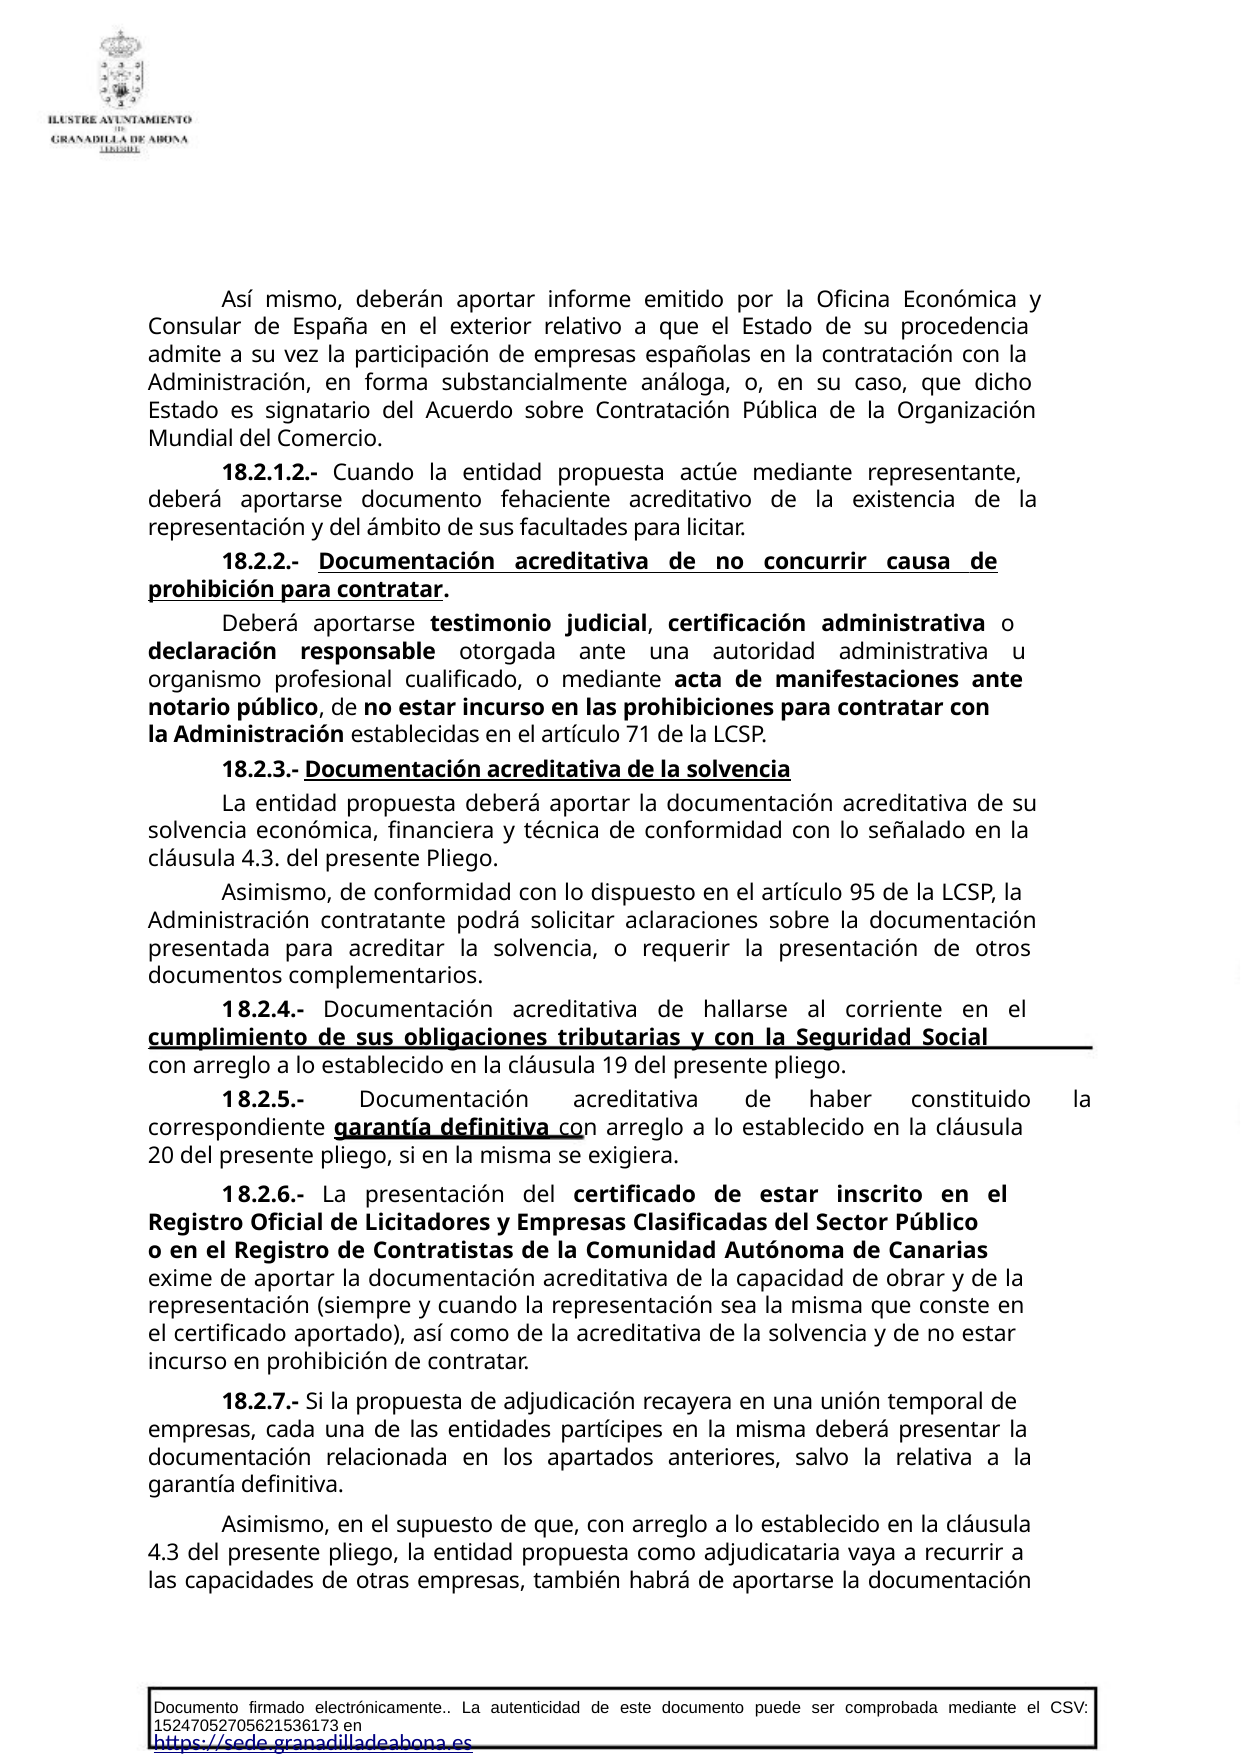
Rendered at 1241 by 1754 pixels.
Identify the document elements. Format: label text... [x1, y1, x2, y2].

text Mundial del Comercio. [148, 424, 1118, 452]
text acreditativa [573, 1085, 733, 1113]
text con arreglo a lo establecido en la cláusula 19 del presente pliego. [148, 1051, 1117, 1079]
text Deberá aportarse testimonio judicial, certificación administrativa o [221, 609, 1118, 637]
text notario público, de no estar incurso en las prohibiciones para contratar con [148, 693, 1118, 721]
text 1 [221, 996, 238, 1023]
text deberá aportarse documento fehaciente acreditativo de la existencia de la [148, 486, 1118, 513]
text Consular de España en el exterior relativo a que el Estado de su procedencia [148, 313, 1118, 340]
text de [744, 1085, 797, 1113]
text cumplimiento de sus obligaciones tributarias y con la Seguridad Social [148, 1023, 1117, 1051]
text Documentación [359, 1085, 562, 1113]
text incurso en prohibición de contratar. [148, 1347, 1117, 1375]
text Administración contratante podrá solicitar aclaraciones sobre la documentación [148, 906, 1117, 934]
text prohibición para contratar. [148, 575, 511, 603]
text cláusula 4.3. del presente Pliego. [148, 844, 1117, 872]
text documentos complementarios. [148, 962, 1117, 989]
text Así mismo, deberán aportar informe emitido por la Oficina Económica y [221, 285, 1118, 313]
text 1 [221, 1085, 238, 1113]
text las capacidades de otras empresas, también habrá de aportarse la documentación [148, 1566, 1118, 1594]
text solvencia económica, financiera y técnica de conformidad con lo señalado en la [148, 817, 1117, 844]
text 8.2.5.- [238, 1085, 335, 1113]
text Documento firmado electrónicamente.. La autenticidad de este documento puede ser comprobada mediante el CSV: [153, 1699, 1113, 1718]
text declaración responsable otorgada ante una autoridad administrativa u [148, 637, 1118, 665]
text garantía definitiva. [148, 1471, 1118, 1498]
text 8.2.6.- La presentación del certificado de estar inscrito en el [238, 1181, 1118, 1208]
text 18.2.3.- Documentación acreditativa de la solvencia [221, 755, 899, 783]
text representación y del ámbito de sus facultades para licitar. [148, 513, 1118, 541]
text exime de aportar la documentación acreditativa de la capacidad de obrar y de la [148, 1264, 1117, 1292]
text o en el Registro de Contratistas de la Comunidad Autónoma de Canarias [148, 1236, 1117, 1264]
text constituido [911, 1085, 1061, 1113]
text representación (siempre y cuando la representación sea la misma que conste en [148, 1292, 1117, 1319]
text documentación relacionada en los apartados anteriores, salvo la relativa a la [148, 1443, 1118, 1471]
text presentada para acreditar la solvencia, o requerir la presentación de otros [148, 934, 1117, 962]
text 18.2.2.- Documentación acreditativa de no concurrir causa de [221, 548, 1118, 575]
text haber [808, 1085, 899, 1113]
text la [1073, 1085, 1118, 1113]
text correspondiente garantía definitiva con arreglo a lo establecido en la cláusula [148, 1113, 1117, 1141]
text la Administración establecidas en el artículo 71 de la LCSP. [148, 721, 1118, 748]
text Estado es signatario del Acuerdo sobre Contratación Pública de la Organización [148, 396, 1118, 424]
text Asimismo, de conformidad con lo dispuesto en el artículo 95 de la LCSP, la [221, 878, 1117, 906]
text La entidad propuesta deberá aportar la documentación acreditativa de su [221, 789, 1117, 817]
text admite a su vez la participación de empresas españolas en la contratación con la [148, 340, 1118, 368]
text 15247052705621536173 en https://sede.granadilladeabona.es [153, 1717, 642, 1754]
text 4.3 del presente pliego, la entidad propuesta como adjudicataria vaya a recurrir a [148, 1538, 1118, 1566]
text empresas, cada una de las entidades partícipes en la misma deberá presentar la [148, 1415, 1118, 1443]
text 18.2.7.- Si la propuesta de adjudicación recayera en una unión temporal de [221, 1387, 1118, 1415]
text el certificado aportado), así como de la acreditativa de la solvencia y de no estar [148, 1319, 1117, 1347]
text Registro Oficial de Licitadores y Empresas Clasificadas del Sector Público [148, 1208, 1117, 1236]
text 20 del presente pliego, si en la misma se exigiera. [148, 1141, 1117, 1169]
text 8.2.4.- Documentación acreditativa de hallarse al corriente en el [238, 996, 1118, 1023]
text 1 [221, 1181, 238, 1208]
text 18.2.1.2.- Cuando la entidad propuesta actúe mediante representante, [221, 458, 1118, 486]
text Administración, en forma substancialmente análoga, o, en su caso, que dicho [148, 368, 1118, 396]
text Asimismo, en el supuesto de que, con arreglo a lo establecido en la cláusula [221, 1510, 1118, 1538]
text organismo profesional cualificado, o mediante acta de manifestaciones ante [148, 665, 1118, 693]
